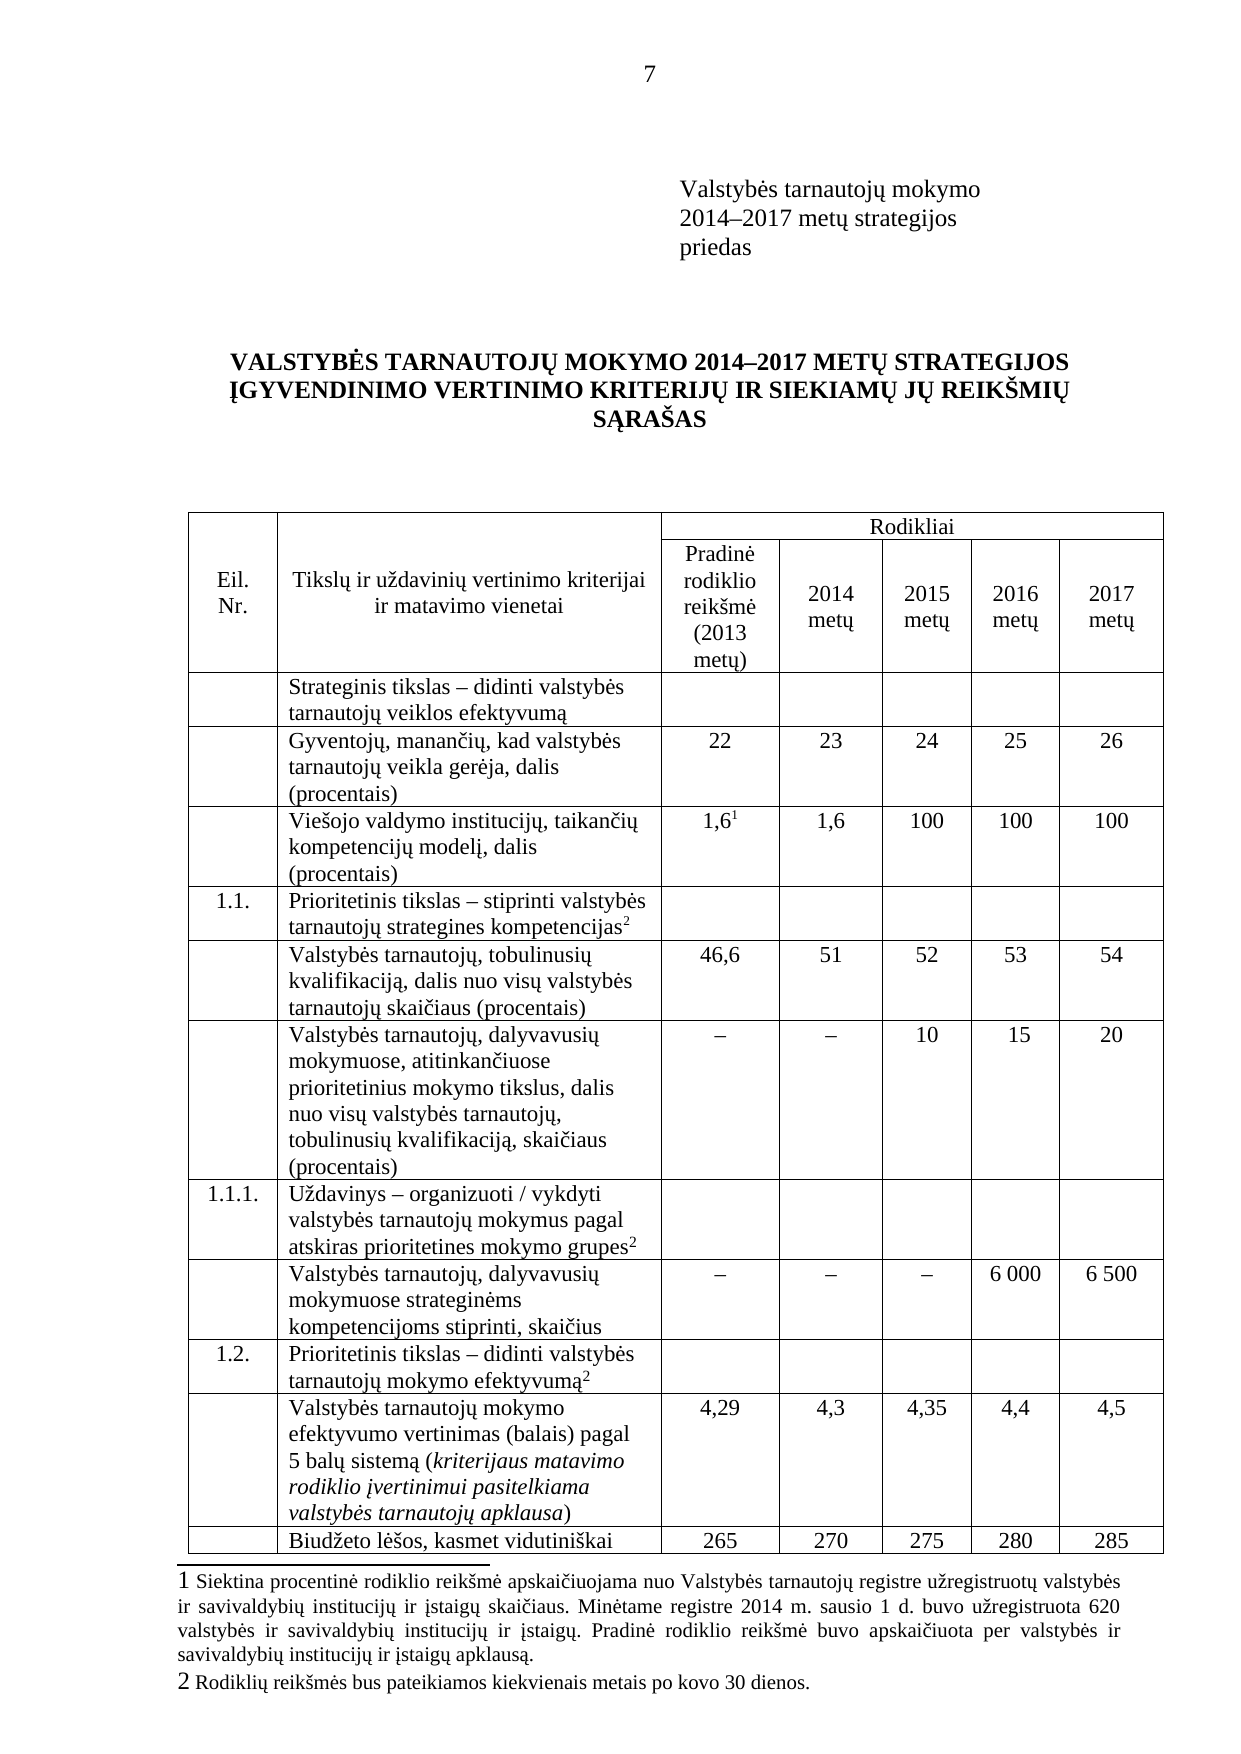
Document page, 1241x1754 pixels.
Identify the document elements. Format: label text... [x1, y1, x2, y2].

table_cell 270 [780, 1527, 882, 1553]
table_cell Uždavinys – organizuoti / vykdyti valstybės tarnautojų mokymus pagal atskiras prioritetines mokymo grupes2 [278, 1180, 661, 1259]
table_cell Gyventojų, manančių, kad valstybės tarnautojų veikla gerėja, dalis (procentais) [278, 727, 661, 806]
table_cell Valstybės tarnautojų, tobulinusių kvalifikaciją, dalis nuo visų valstybės tarnautojų skaičiaus (procentais) [278, 941, 661, 1020]
table_cell 285 [1060, 1527, 1163, 1553]
table_cell [972, 673, 1059, 726]
table_cell 100 [1060, 807, 1163, 886]
table_cell 54 [1060, 941, 1163, 1020]
table_cell 1,6 [780, 807, 882, 886]
table_cell 1.1.1. [189, 1180, 277, 1259]
table_cell Valstybės tarnautojų mokymo efektyvumo vertinimas (balais) pagal 5 balų sistemą (kriterijaus matavimo rodiklio įvertinimui pasitelkiama valstybės tarnautojų apklausa) [278, 1394, 661, 1526]
table_cell 46,6 [662, 941, 779, 1020]
table_cell 2015 metų [883, 540, 971, 672]
table_cell 6 500 [1060, 1260, 1163, 1339]
table_cell [662, 887, 779, 940]
table_cell Valstybės tarnautojų, dalyvavusių mokymuose strateginėms kompetencijoms stiprinti, skaičius [278, 1260, 661, 1339]
text VALSTYBĖS TARNAUTOJŲ MOKYMO 2014–2017 METŲ STRATEGIJOS ĮGYVENDINIMO VERTINIMO KRITERIJŲ IR SIEKIAMŲ JŲ REIKŠMIŲ SĄRAŠAS [177, 347, 1122, 433]
table_cell [662, 1180, 779, 1259]
table_cell [883, 887, 971, 940]
table_cell Pradinė rodiklio reikšmė (2013 metų) [662, 540, 779, 672]
table_cell 10 [883, 1021, 971, 1179]
table_cell 25 [972, 727, 1059, 806]
table_cell [972, 887, 1059, 940]
table_cell 275 [883, 1527, 971, 1553]
table_cell 1.2. [189, 1340, 277, 1393]
table_cell Viešojo valdymo institucijų, taikančių kompetencijų modelį, dalis (procentais) [278, 807, 661, 886]
table_cell 100 [883, 807, 971, 886]
table_cell 53 [972, 941, 1059, 1020]
table_cell Valstybės tarnautojų, dalyvavusių mokymuose, atitinkančiuose prioritetinius mokymo tikslus, dalis nuo visų valstybės tarnautojų, tobulinusių kvalifikaciją, skaičiaus (procentais) [278, 1021, 661, 1179]
table_cell [189, 1527, 277, 1553]
table_cell [189, 673, 277, 726]
table_cell Biudžeto lėšos, kasmet vidutiniškai [278, 1527, 661, 1553]
table_cell – [662, 1260, 779, 1339]
table_cell [662, 673, 779, 726]
table_cell 100 [972, 807, 1059, 886]
table_cell [972, 1180, 1059, 1259]
table_cell – [780, 1260, 882, 1339]
table_cell [189, 807, 277, 886]
table_cell [780, 887, 882, 940]
table_cell 22 [662, 727, 779, 806]
table_cell 4,5 [1060, 1394, 1163, 1526]
table_cell – [780, 1021, 882, 1179]
table_cell 6 000 [972, 1260, 1059, 1339]
table_cell 24 [883, 727, 971, 806]
table_cell 26 [1060, 727, 1163, 806]
table_cell [662, 1340, 779, 1393]
table_cell [883, 673, 971, 726]
table_cell [780, 1180, 882, 1259]
table_cell 265 [662, 1527, 779, 1553]
table_cell [189, 1021, 277, 1179]
table_cell 4,4 [972, 1394, 1059, 1526]
table_cell [883, 1180, 971, 1259]
table_header Tikslų ir uždavinių vertinimo kriterijai ir matavimo vienetai [278, 513, 661, 672]
table_cell 2017 metų [1060, 540, 1163, 672]
table_header Rodikliai [662, 513, 1163, 539]
table_cell 2016 metų [972, 540, 1059, 672]
table_cell 51 [780, 941, 882, 1020]
table_cell 4,29 [662, 1394, 779, 1526]
table_cell 52 [883, 941, 971, 1020]
table_cell [1060, 673, 1163, 726]
table_cell [189, 1260, 277, 1339]
table_cell [1060, 1340, 1163, 1393]
table_cell 280 [972, 1527, 1059, 1553]
table_cell Prioritetinis tikslas – didinti valstybės tarnautojų mokymo efektyvumą2 [278, 1340, 661, 1393]
table_header Eil. Nr. [189, 513, 277, 672]
table_cell 15 [972, 1021, 1059, 1179]
table_cell [189, 727, 277, 806]
table_cell 4,35 [883, 1394, 971, 1526]
table_cell 1,6 [662, 807, 779, 886]
table_cell [883, 1340, 971, 1393]
table_cell 1.1. [189, 887, 277, 940]
table_cell [972, 1340, 1059, 1393]
table_cell [189, 941, 277, 1020]
table_cell [1060, 887, 1163, 940]
text Valstybės tarnautojų mokymo 2014–2017 metų strategijos priedas [679, 174, 1122, 260]
table_cell Prioritetinis tikslas – stiprinti valstybės tarnautojų strategines kompetencijas [278, 887, 661, 940]
table_cell [1060, 1180, 1163, 1259]
table_cell – [883, 1260, 971, 1339]
table_cell 23 [780, 727, 882, 806]
table_cell [780, 673, 882, 726]
table_cell 4,3 [780, 1394, 882, 1526]
table_cell Strateginis tikslas – didinti valstybės tarnautojų veiklos efektyvumą [278, 673, 661, 726]
table_cell – [662, 1021, 779, 1179]
table_cell [189, 1394, 277, 1526]
table_cell 2014 metų [780, 540, 882, 672]
table_cell 20 [1060, 1021, 1163, 1179]
table_cell [780, 1340, 882, 1393]
